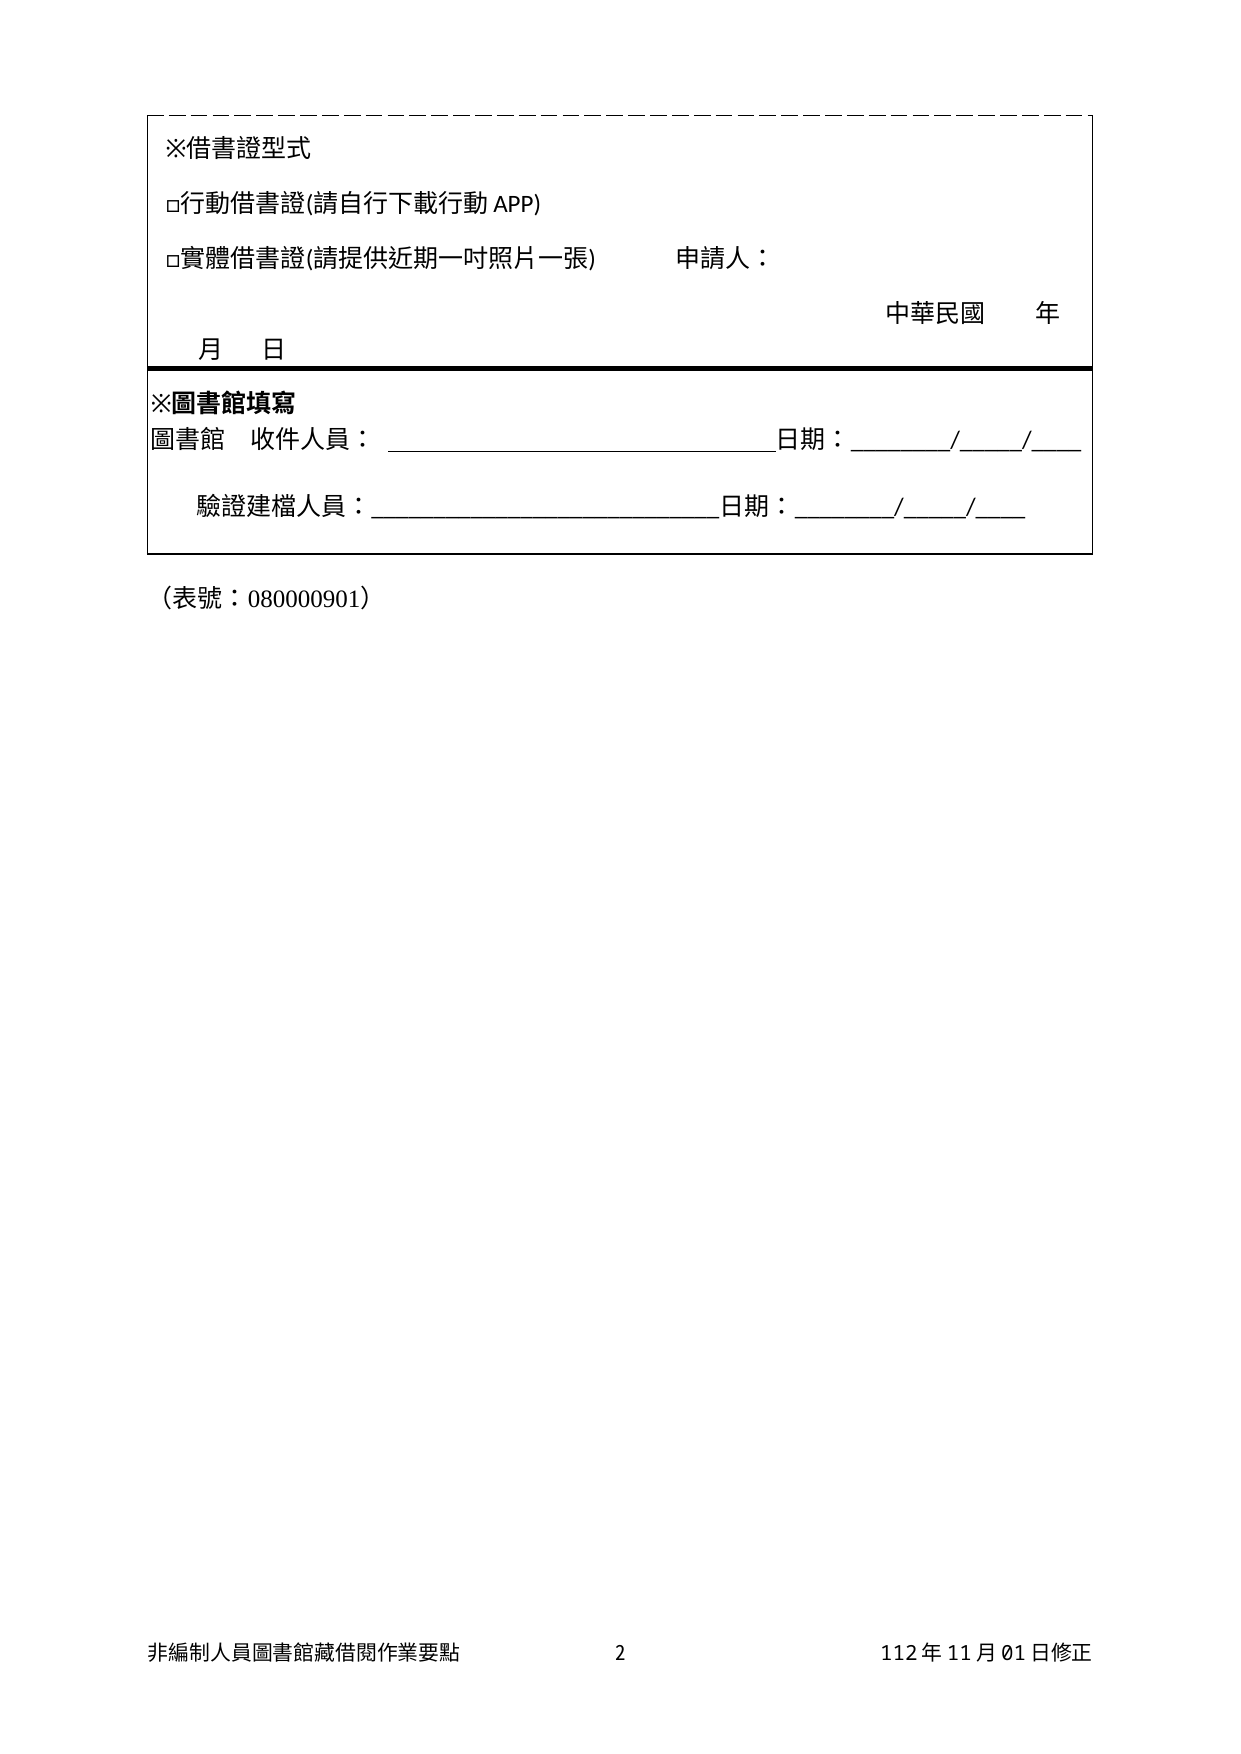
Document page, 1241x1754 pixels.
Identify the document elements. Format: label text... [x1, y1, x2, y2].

table_cell ※借書證型式 □行動借書證(請自行下載行動APP) □實體借書證(請提供近期一吋照片一張) 申請人： 中華民國 年 月 日 [148, 115, 1092, 366]
text （表號：080000901） [148, 555, 1092, 617]
table_cell ※圖書館填寫 圖書館 收件人員： 日期：________/_____/____ 驗證建檔人員：____________________________日期：________/_____/____ [148, 371, 1092, 553]
